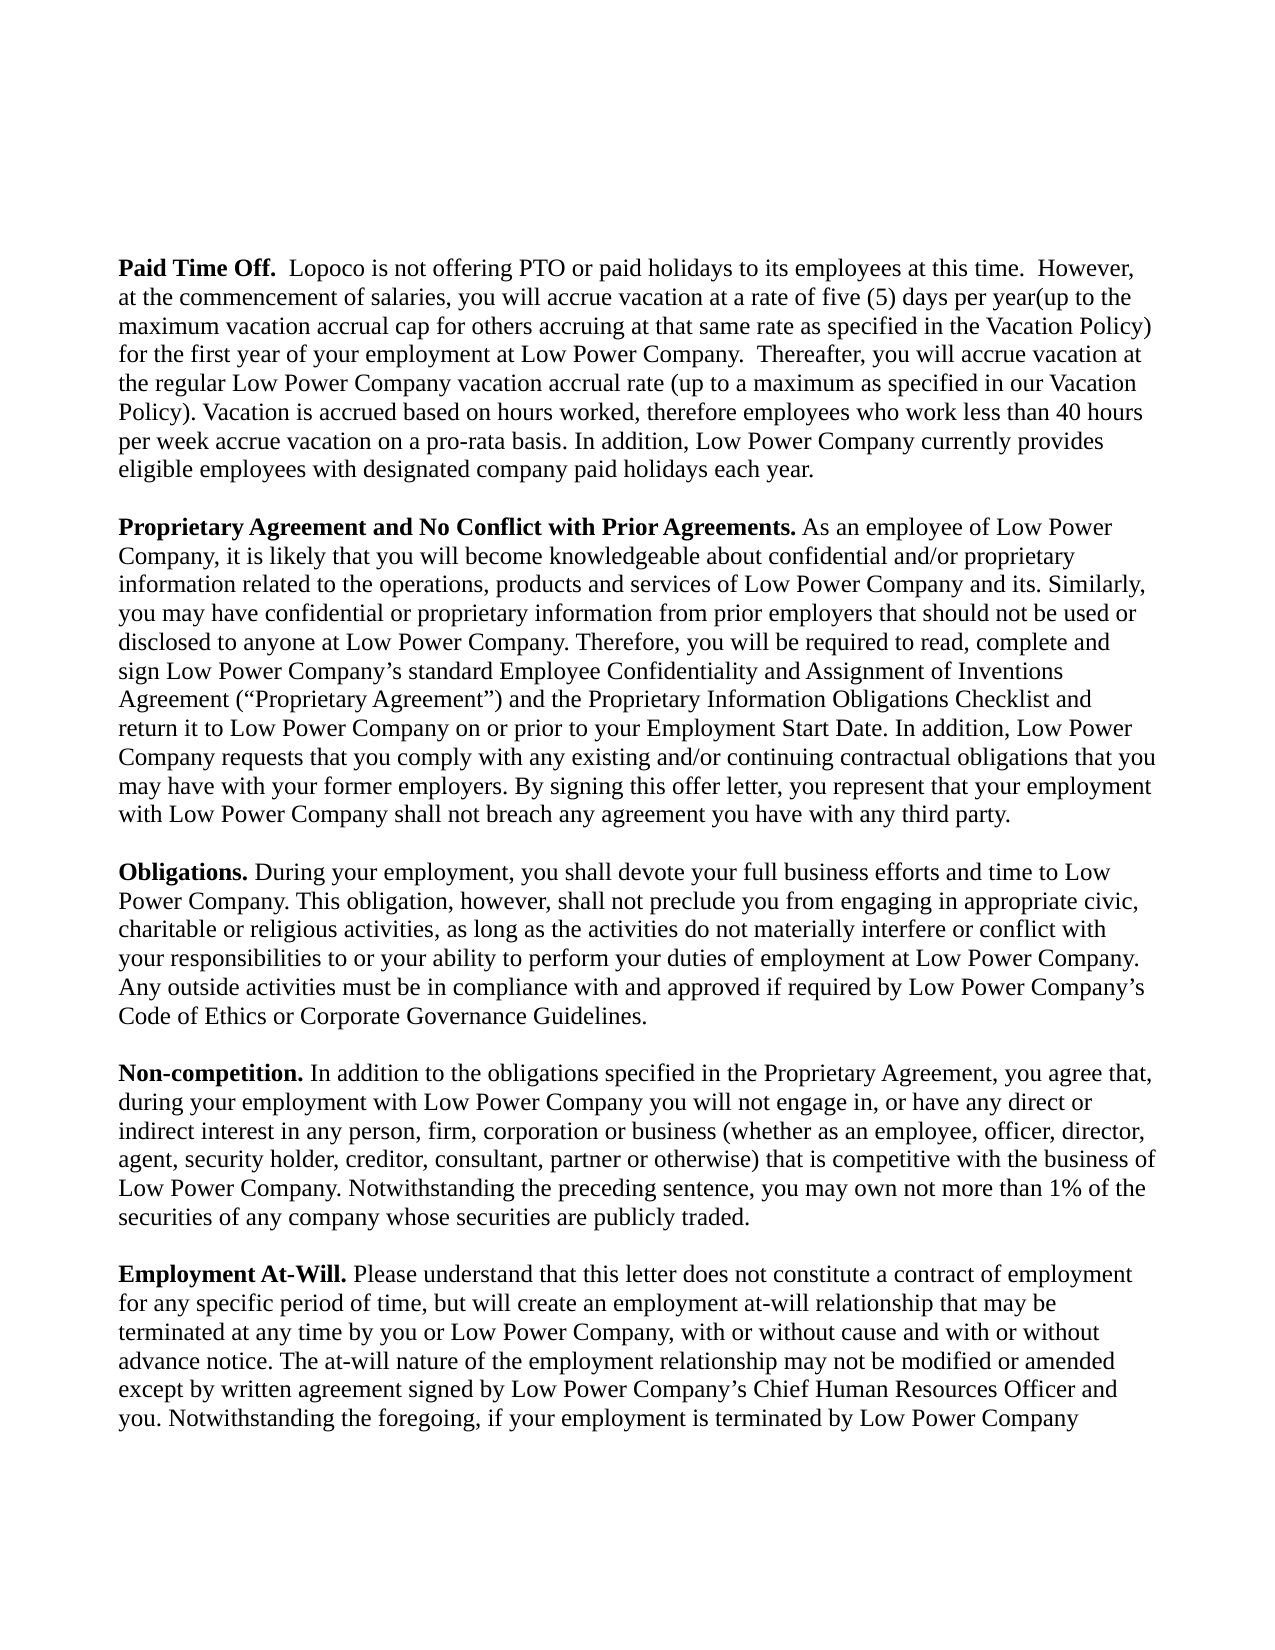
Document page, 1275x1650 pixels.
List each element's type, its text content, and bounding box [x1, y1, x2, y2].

text Proprietary Agreement and No Conflict with Prior Agreements. As an employee of Low Power Company, it is likely that you will become knowledgeable about confidential and/or proprietary information related to the operations, products and services of Low Power Company and its. Similarly, you may have confidential or proprietary information from prior employers that should not be used or disclosed to anyone at Low Power Company. Therefore, you will be required to read, complete and sign Low Power Company’s standard Employee Confidentiality and Assignment of Inventions Agreement (“Proprietary Agreement”) and the Proprietary Information Obligations Checklist and return it to Low Power Company on or prior to your Employment Start Date. In addition, Low Power Company requests that you comply with any existing and/or continuing contractual obligations that you may have with your former employers. By signing this offer letter, you represent that your employment with Low Power Company shall not breach any agreement you have with any third party. [118, 512, 1157, 828]
text Paid Time Off. Lopoco is not offering PTO or paid holidays to its employees at this time. However, at the commencement of salaries, you will accrue vacation at a rate of five (5) days per year(up to the maximum vacation accrual cap for others accruing at that same rate as specified in the Vacation Policy) for the first year of your employment at Low Power Company. Thereafter, you will accrue vacation at the regular Low Power Company vacation accrual rate (up to a maximum as specified in our Vacation Policy). Vacation is accrued based on hours worked, therefore employees who work less than 40 hours per week accrue vacation on a pro-rata basis. In addition, Low Power Company currently provides eligible employees with designated company paid holidays each year. [118, 253, 1157, 483]
text Employment At-Will. Please understand that this letter does not constitute a contract of employment for any specific period of time, but will create an employment at-will relationship that may be terminated at any time by you or Low Power Company, with or without cause and with or without advance notice. The at-will nature of the employment relationship may not be modified or amended except by written agreement signed by Low Power Company’s Chief Human Resources Officer and you. Notwithstanding the foregoing, if your employment is terminated by Low Power Company [118, 1259, 1157, 1432]
text Obligations. During your employment, you shall devote your full business efforts and time to Low Power Company. This obligation, however, shall not preclude you from engaging in appropriate civic, charitable or religious activities, as long as the activities do not materially interfere or conflict with your responsibilities to or your ability to perform your duties of employment at Low Power Company. Any outside activities must be in compliance with and approved if required by Low Power Company’s Code of Ethics or Corporate Governance Guidelines. [118, 857, 1157, 1029]
text Non-competition. In addition to the obligations specified in the Proprietary Agreement, you agree that, during your employment with Low Power Company you will not engage in, or have any direct or indirect interest in any person, firm, corporation or business (whether as an employee, officer, director, agent, security holder, creditor, consultant, partner or otherwise) that is competitive with the business of Low Power Company. Notwithstanding the preceding sentence, you may own not more than 1% of the securities of any company whose securities are publicly traded. [118, 1058, 1157, 1231]
